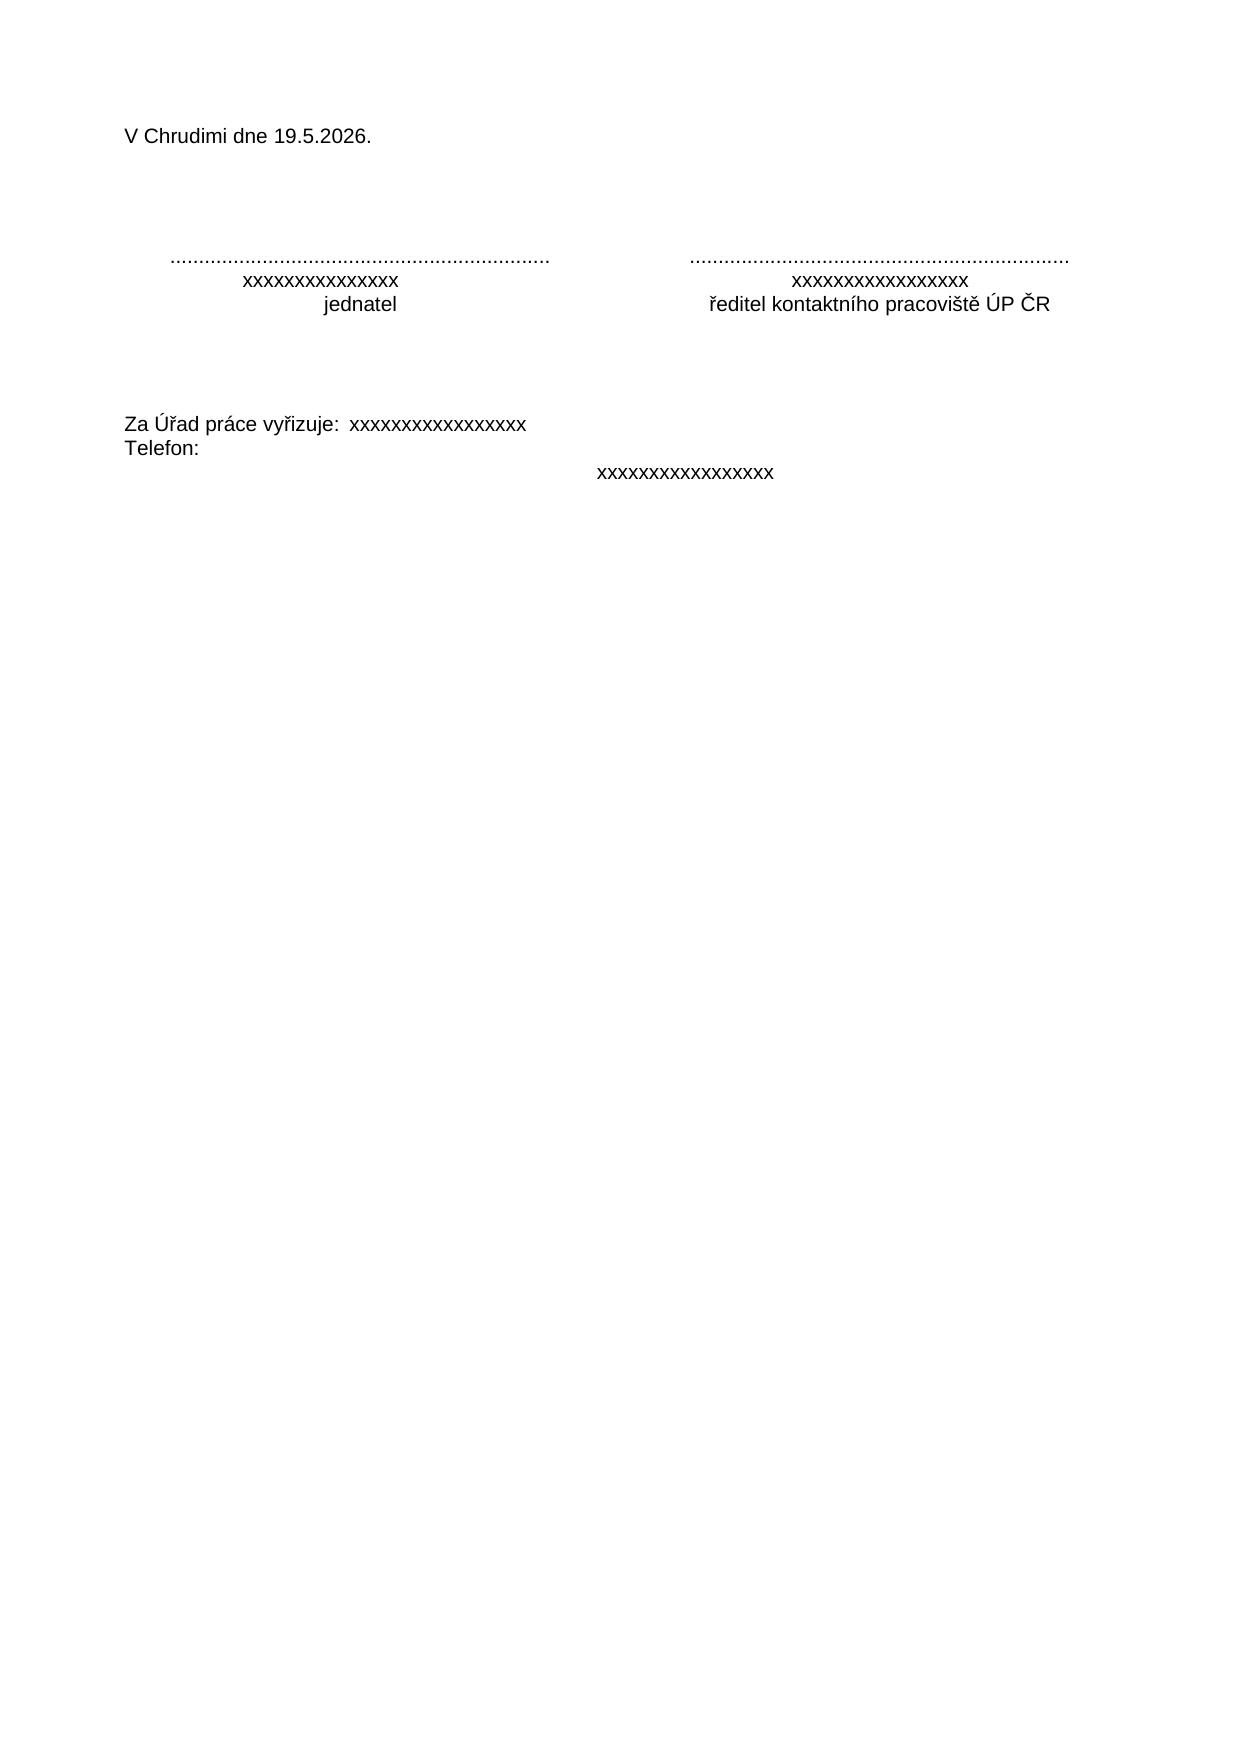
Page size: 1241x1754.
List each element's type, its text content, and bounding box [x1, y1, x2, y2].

text Za Úřad práce vyřizuje: xxxxxxxxxxxxxxxxx [124, 412, 1116, 436]
text ředitel kontaktního pracoviště ÚP ČR [644, 292, 1116, 316]
text V Chrudimi dne 19.5.2026. [124, 124, 1116, 148]
text .................................................................. [644, 244, 1116, 268]
text .................................................................. [124, 244, 596, 268]
text Telefon: xxxxxxxxxxxxxxxxx [124, 436, 1116, 483]
text xxxxxxxxxxxxxxxxx [644, 268, 1116, 292]
text xxxxxxxxxxxxxxx jednatel [124, 268, 596, 316]
